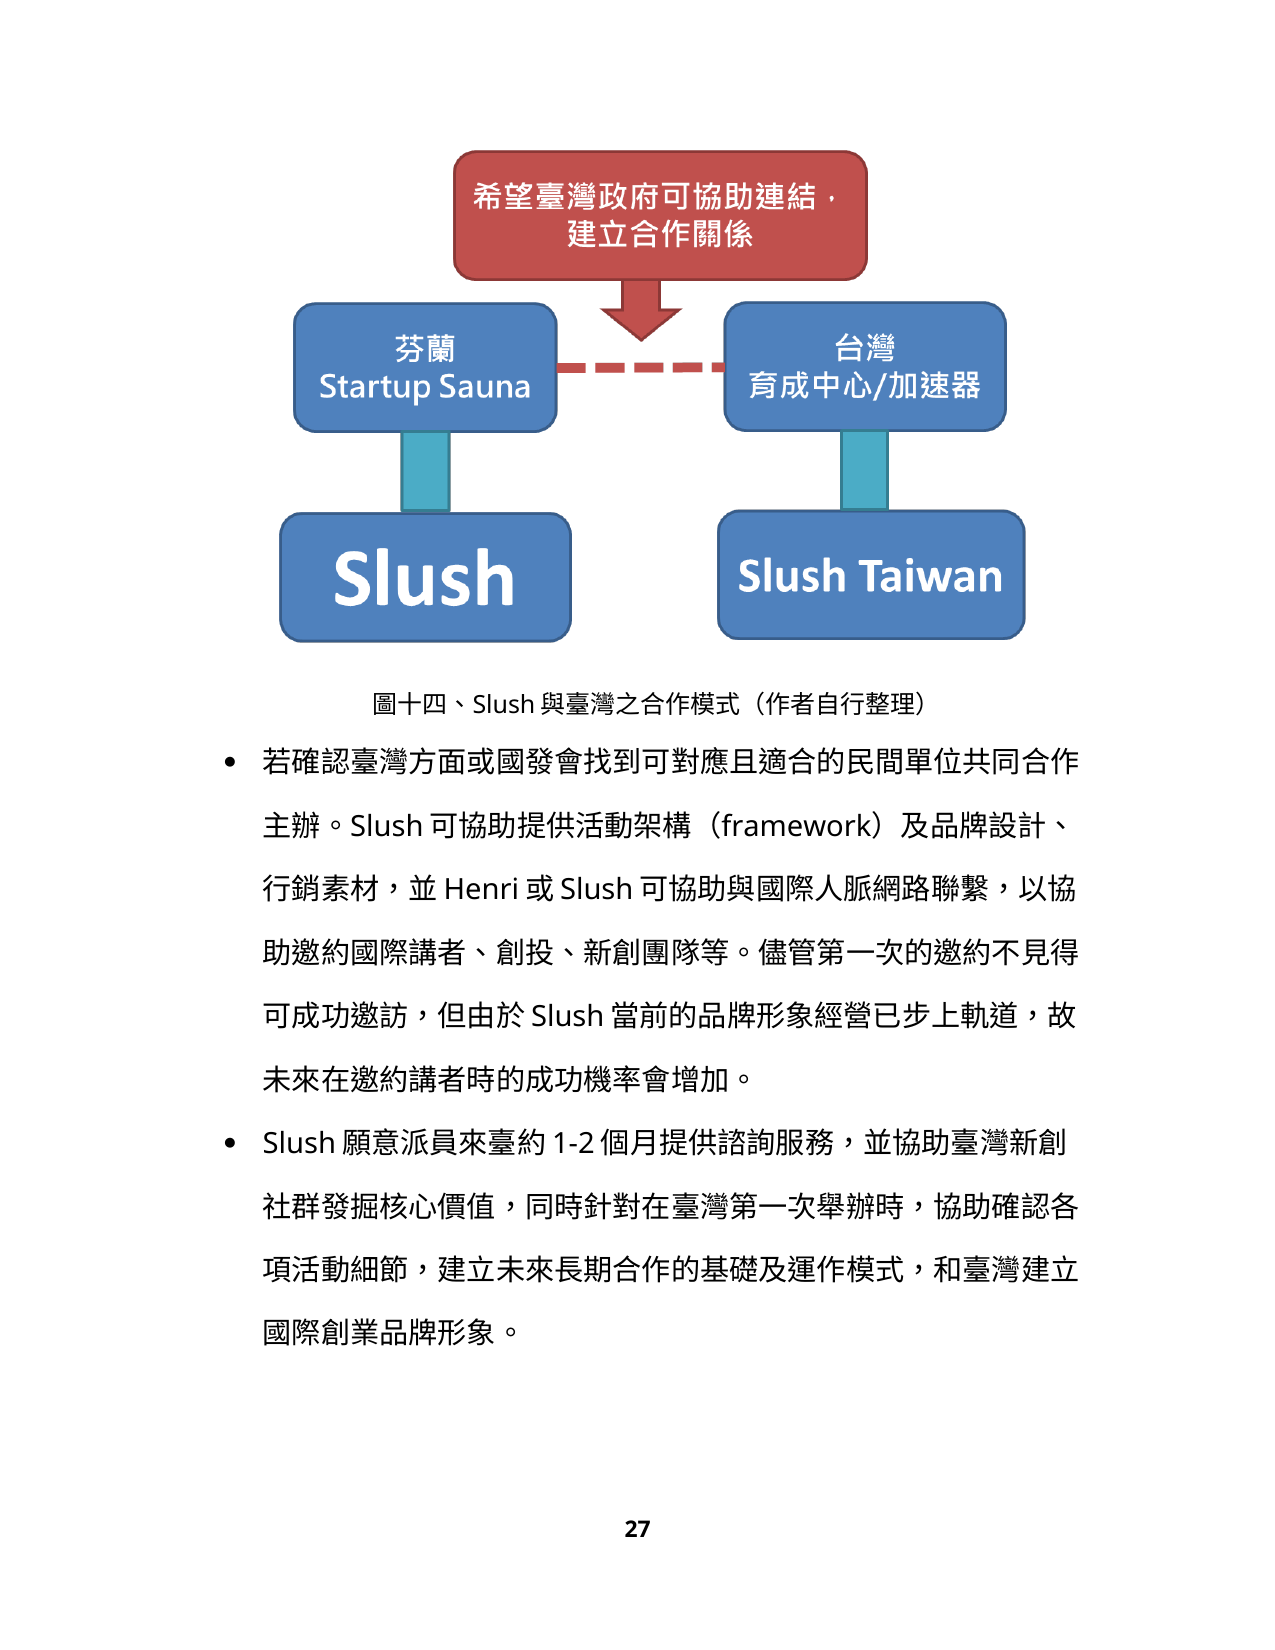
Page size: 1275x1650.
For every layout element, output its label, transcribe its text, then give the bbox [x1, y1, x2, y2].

picture [279, 150, 1034, 678]
list 若確認臺灣方面或國發會找到可對應且適合的民間單位共同合作主辦。Slush可協助提供活動架構（framework）及品牌設計、行銷素材，並Henri或Slush可協助與國際人脈網路聯繫，以協助邀約國際講者、創投、新創團隊等。儘管第一次的邀約不見得可成功邀訪，但由於Slush當前的品牌形象經營已步上軌道，故未來在邀約講者時的成功機率會增加。 [225, 739, 1087, 1098]
text 圖十四、Slush與臺灣之合作模式（作者自行整理） [225, 684, 1087, 721]
list Slush願意派員來臺約1-2個月提供諮詢服務，並協助臺灣新創社群發掘核心價值，同時針對在臺灣第一次舉辦時，協助確認各項活動細節，建立未來長期合作的基礎及運作模式，和臺灣建立國際創業品牌形象。 [225, 1120, 1087, 1352]
